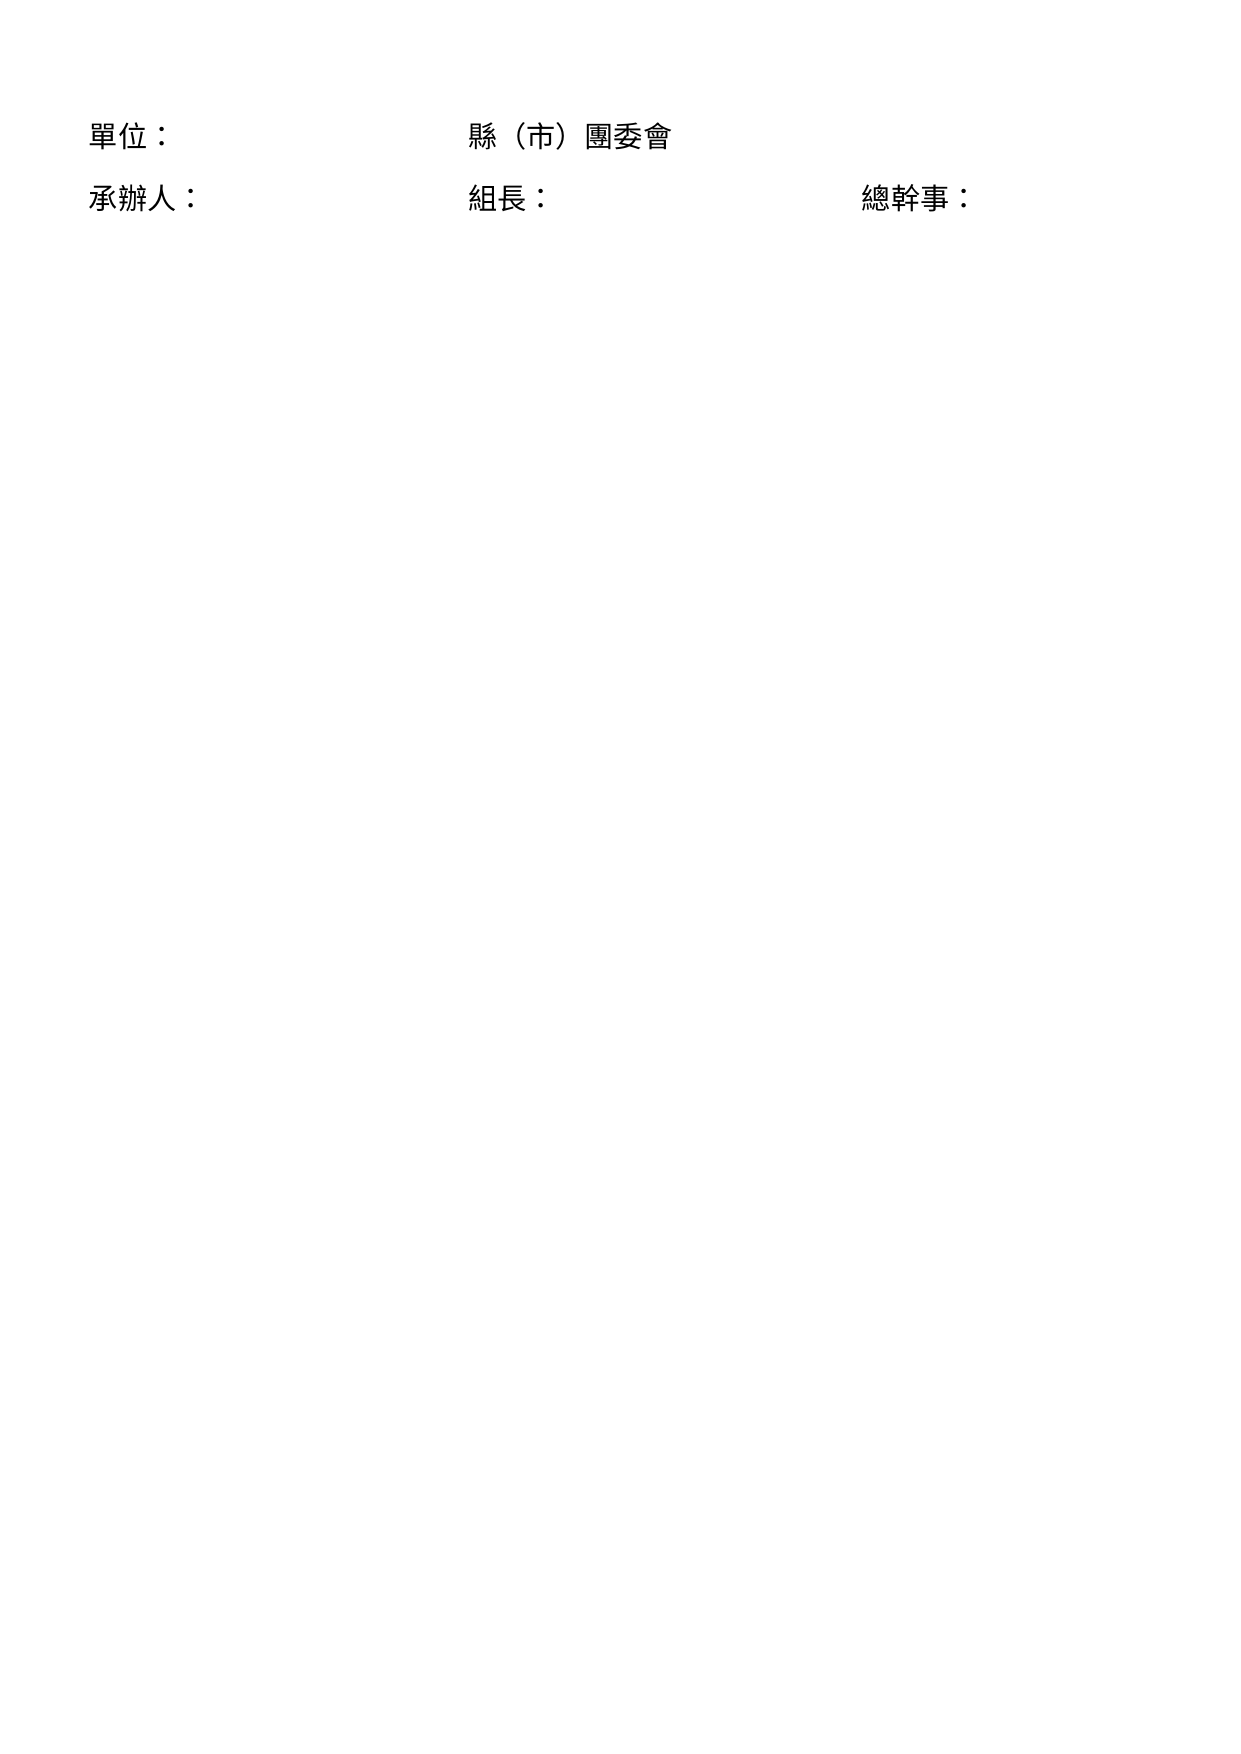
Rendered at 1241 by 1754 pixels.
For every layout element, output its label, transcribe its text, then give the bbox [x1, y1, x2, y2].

text 承辦人： 組長： 總幹事： [89, 155, 1152, 218]
text 單位： 縣（市）團委會 [89, 93, 1152, 155]
